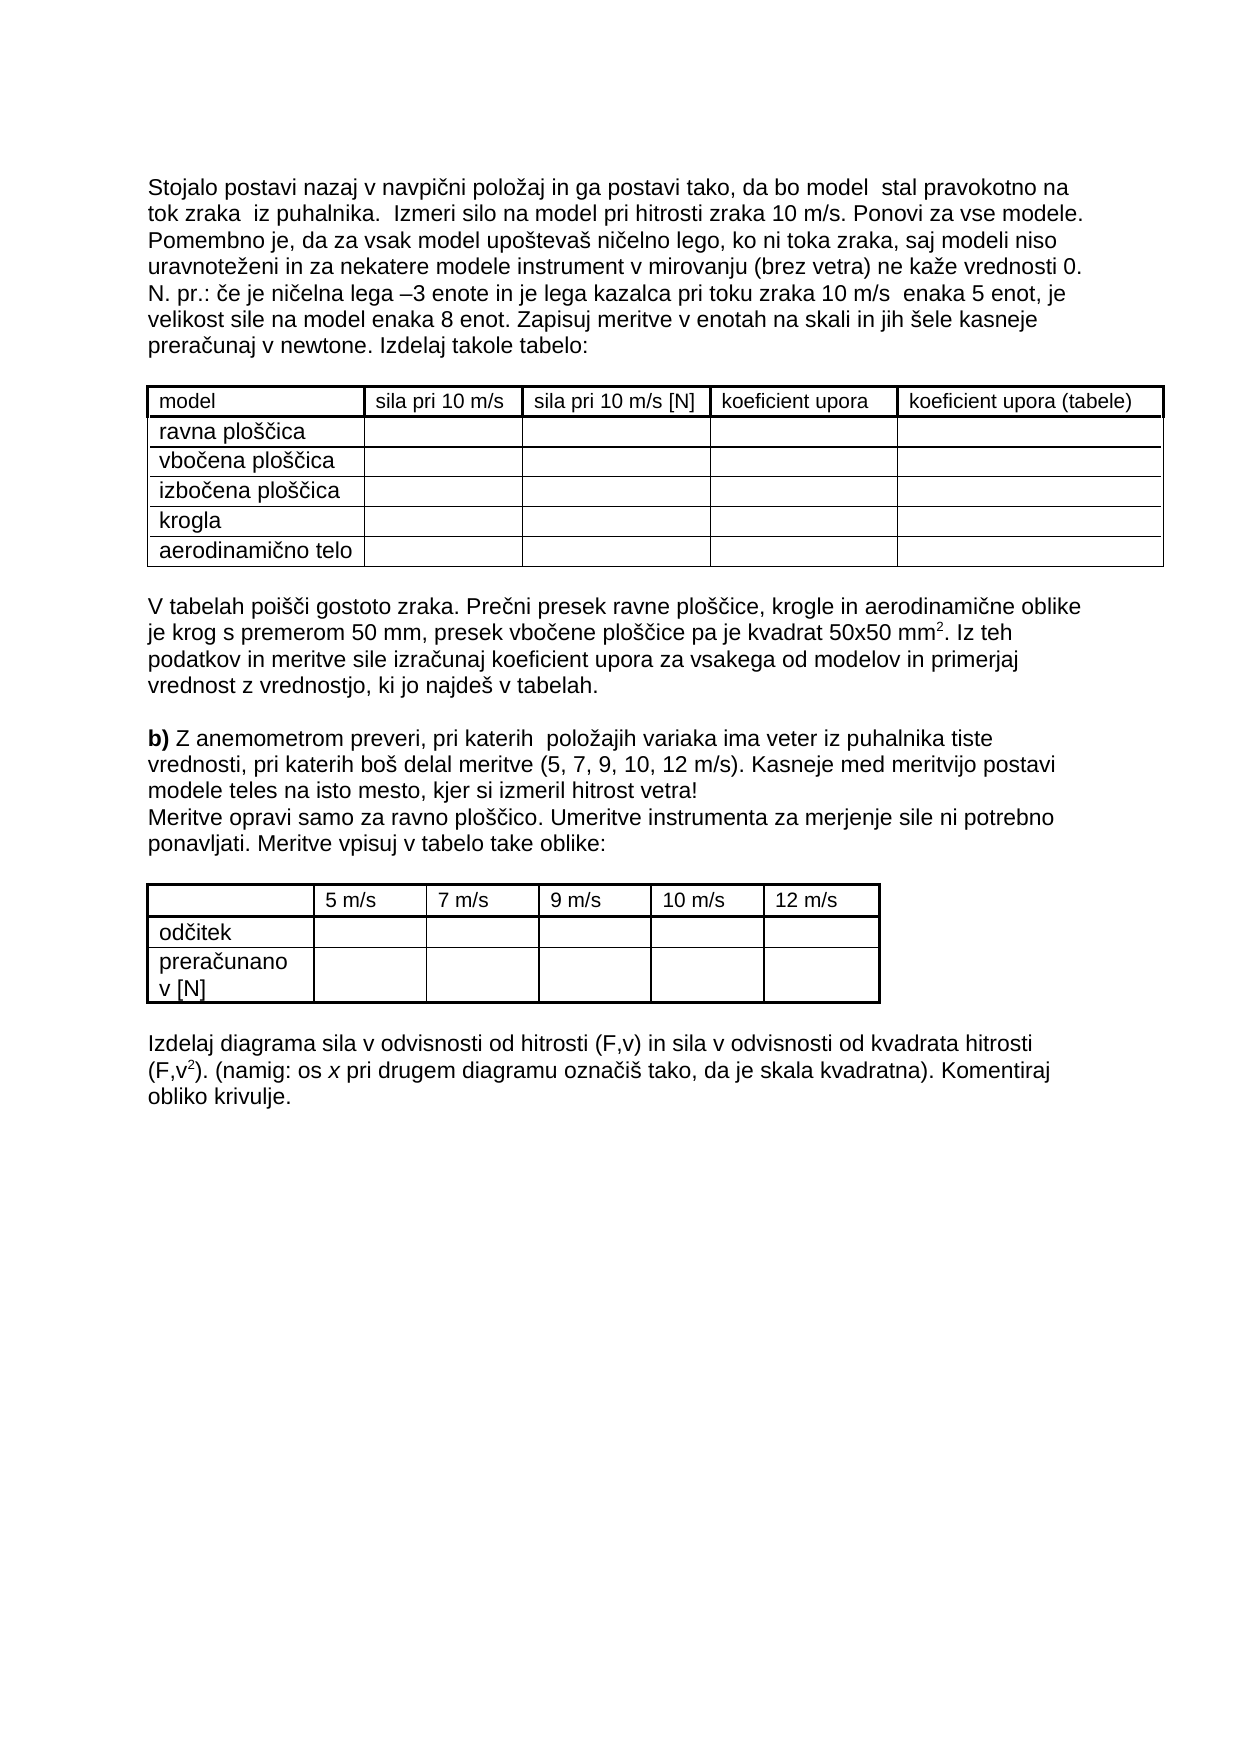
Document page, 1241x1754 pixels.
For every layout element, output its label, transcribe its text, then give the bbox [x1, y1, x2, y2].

table_cell [711, 537, 897, 566]
text Izdelaj diagrama sila v odvisnosti od hitrosti (F,v) in sila v odvisnosti od kvadrata hitrosti (F,v2). (namig: os x pri drugem diagramu označiš tako, da je skala kvadratna). Komentiraj obliko krivulje. [148, 1030, 1092, 1109]
table_cell [365, 418, 522, 446]
table_header sila pri 10 m/s [N] [524, 388, 709, 414]
text b) Z anemometrom preveri, pri katerih položajih variaka ima veter iz puhalnika tiste vrednosti, pri katerih boš delal meritve (5, 7, 9, 10, 12 m/s). Kasneje med meritvijo postavi modele teles na isto mesto, kjer si izmeril hitrost vetra! [148, 725, 1092, 804]
table_cell [898, 506, 1163, 536]
table_header koeficient upora [712, 388, 896, 414]
table_cell ravna ploščica [148, 415, 364, 446]
table_cell [315, 918, 426, 947]
table_cell [365, 537, 522, 566]
table_header sila pri 10 m/s [366, 388, 521, 414]
table_cell [898, 446, 1163, 476]
text Meritve opravi samo za ravno ploščico. Umeritve instrumenta za merjenje sile ni potrebno ponavljati. Meritve vpisuj v tabelo take oblike: [148, 804, 1092, 856]
table_cell [427, 918, 538, 947]
table_cell [427, 948, 538, 1001]
table_header model [149, 388, 363, 414]
table_cell [523, 507, 710, 536]
table_cell [765, 918, 878, 947]
table_header 7 m/s [427, 886, 538, 915]
table_cell vbočena ploščica [148, 446, 364, 476]
table_cell [898, 536, 1163, 566]
table_cell krogla [148, 506, 364, 536]
table_cell [652, 948, 763, 1001]
table_cell aerodinamično telo [148, 536, 364, 566]
text N. pr.: če je ničelna lega –3 enote in je lega kazalca pri toku zraka 10 m/s enaka 5 enot, je velikost sile na model enaka 8 enot. Zapisuj meritve v enotah na skali in jih šele kasneje preračunaj v newtone. Izdelaj takole tabelo: [148, 279, 1092, 358]
table_cell [365, 477, 522, 506]
table_header koeficient upora (tabele) [899, 388, 1162, 414]
text V tabelah poišči gostoto zraka. Prečni presek ravne ploščice, krogle in aerodinamične oblike je krog s premerom 50 mm, presek vbočene ploščice pa je kvadrat 50x50 mm2. Iz teh podatkov in meritve sile izračunaj koeficient upora za vsakega od modelov in primerjaj vrednost z vrednostjo, ki jo najdeš v tabelah. [148, 593, 1092, 698]
table_header 12 m/s [765, 886, 878, 915]
text Stojalo postavi nazaj v navpični položaj in ga postavi tako, da bo model stal pravokotno na tok zraka iz puhalnika. Izmeri silo na model pri hitrosti zraka 10 m/s. Ponovi za vse modele. Pomembno je, da za vsak model upoštevaš ničelno lego, ko ni toka zraka, saj modeli niso uravnoteženi in za nekatere modele instrument v mirovanju (brez vetra) ne kaže vrednosti 0. [148, 174, 1092, 279]
table_cell [711, 448, 897, 476]
table_cell [711, 477, 897, 506]
table_header 9 m/s [540, 886, 650, 915]
table_cell [540, 918, 650, 947]
table_cell preračunano v [N] [149, 948, 313, 1001]
table_cell [365, 507, 522, 536]
table_cell [523, 477, 710, 506]
table_cell odčitek [149, 918, 313, 947]
table_cell [898, 415, 1163, 446]
table_cell izbočena ploščica [148, 476, 364, 506]
table_cell [523, 418, 710, 446]
table_header 10 m/s [652, 886, 763, 915]
table_cell [365, 448, 522, 476]
table_header [149, 886, 313, 915]
table_cell [523, 537, 710, 566]
table_cell [652, 918, 763, 947]
table_cell [315, 948, 426, 1001]
table_cell [540, 948, 650, 1001]
table_cell [765, 948, 878, 1001]
table_header 5 m/s [315, 886, 426, 915]
table_cell [711, 418, 897, 446]
table_cell [711, 507, 897, 536]
table_cell [898, 476, 1163, 506]
table_cell [523, 448, 710, 476]
